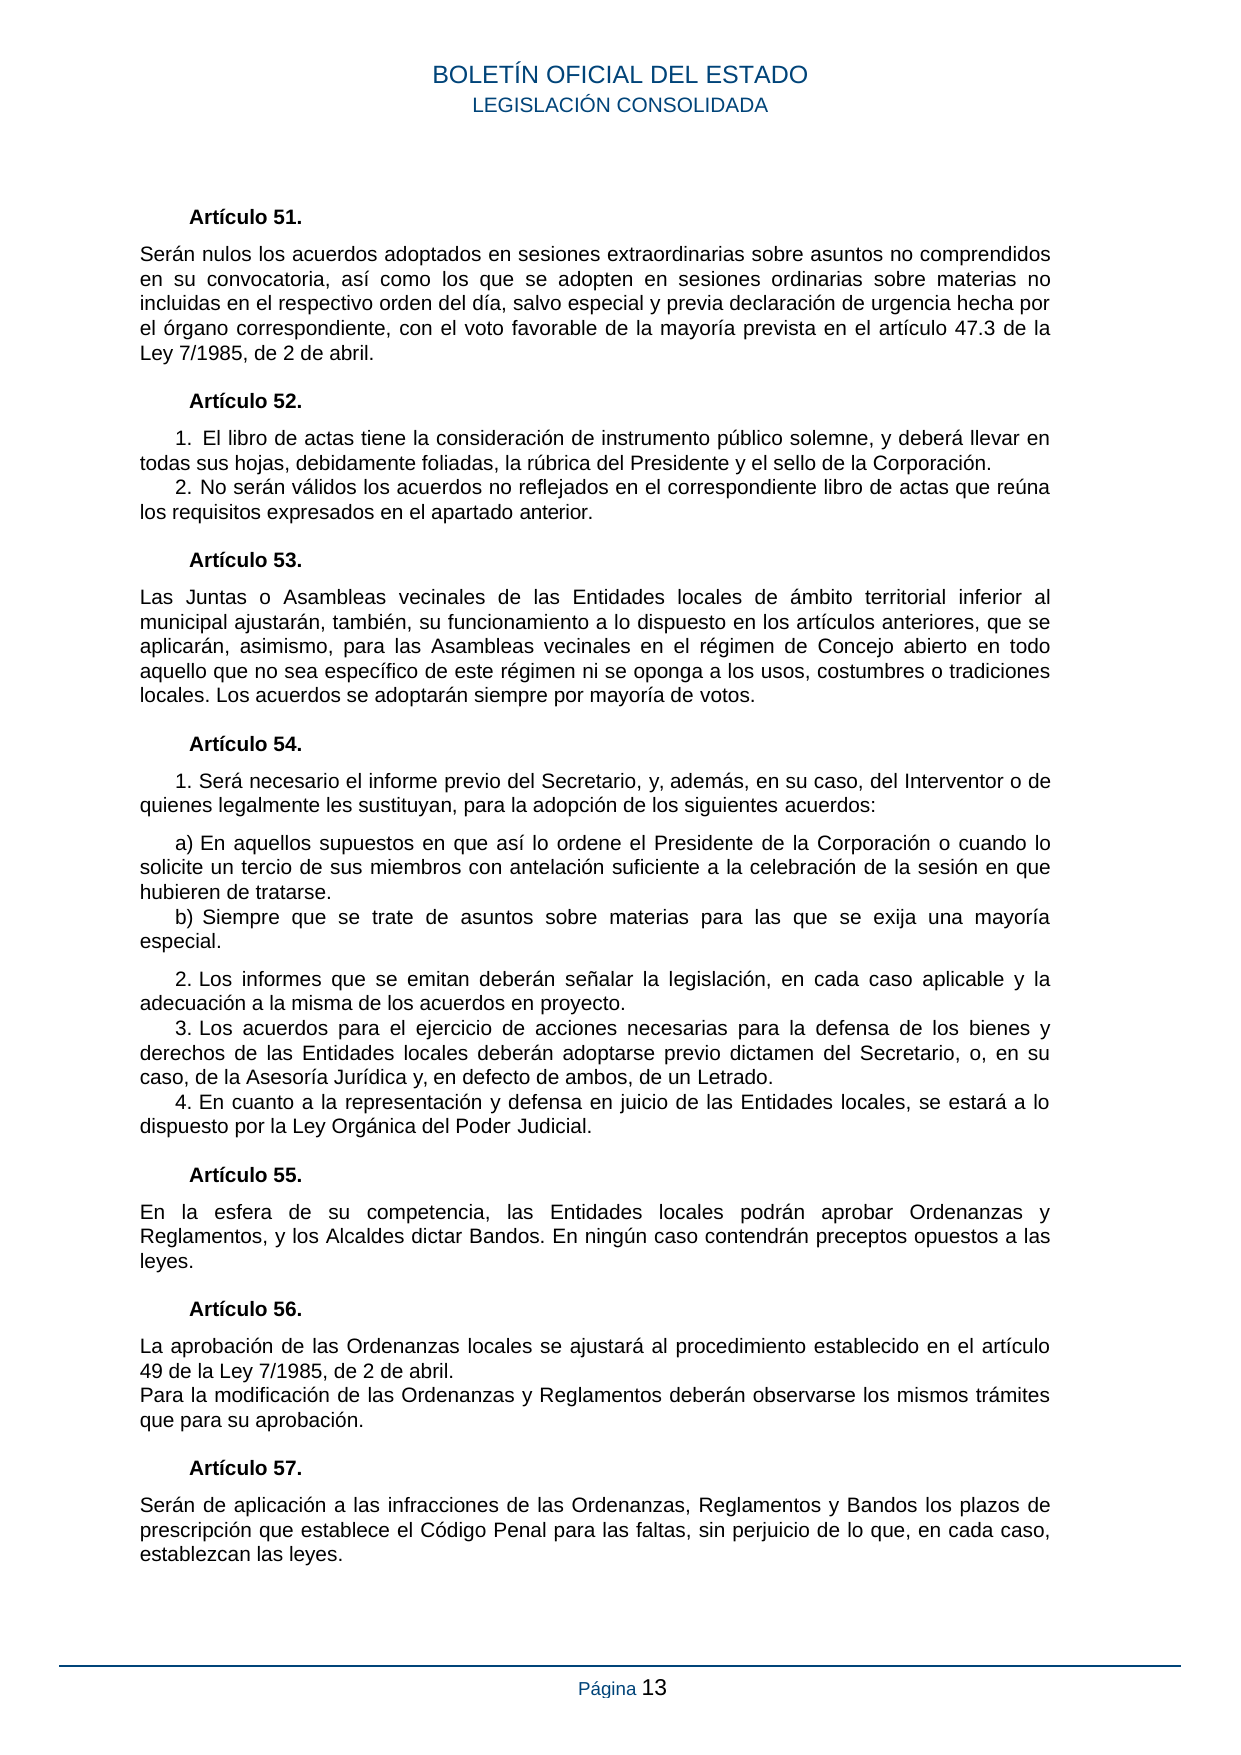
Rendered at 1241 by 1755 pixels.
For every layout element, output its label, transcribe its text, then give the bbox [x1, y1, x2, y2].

text Serán nulos los acuerdos adoptados en sesiones extraordinarias sobre asuntos no comprendidos en su convocatoria, así como los que se adopten en sesiones ordinarias sobre materias no incluidas en el respectivo orden del día, salvo especial y previa declaración de urgencia hecha por el órgano correspondiente, con el voto favorable de la mayoría prevista en el artículo 47.3 de la Ley 7/1985, de 2 de abril. [139, 242, 1052, 364]
subtitle Artículo 51. [189, 205, 1184, 229]
list Los acuerdos para el ejercicio de acciones necesarias para la defensa de los bienes y derechos de las Entidades locales deberán adoptarse previo dictamen del Secretario, o, en su caso, de la Asesoría Jurídica y, en defecto de ambos, de un Letrado. [139, 1016, 1052, 1089]
subtitle Artículo 57. [189, 1456, 1184, 1480]
list Será necesario el informe previo del Secretario, y, además, en su caso, del Interventor o de quienes legalmente les sustituyan, para la adopción de los siguientes acuerdos: [139, 769, 1052, 817]
subtitle Artículo 55. [189, 1163, 1184, 1187]
text Las Juntas o Asambleas vecinales de las Entidades locales de ámbito territorial inferior al municipal ajustarán, también, su funcionamiento a lo dispuesto en los artículos anteriores, que se aplicarán, asimismo, para las Asambleas vecinales en el régimen de Concejo abierto en todo aquello que no sea específico de este régimen ni se oponga a los usos, costumbres o tradiciones locales. Los acuerdos se adoptarán siempre por mayoría de votos. [139, 585, 1052, 707]
list Siempre que se trate de asuntos sobre materias para las que se exija una mayoría especial. [139, 904, 1052, 953]
text La aprobación de las Ordenanzas locales se ajustará al procedimiento establecido en el artículo 49 de la Ley 7/1985, de 2 de abril. [139, 1334, 1052, 1382]
text Serán de aplicación a las infracciones de las Ordenanzas, Reglamentos y Bandos los plazos de prescripción que establece el Código Penal para las faltas, sin perjuicio de lo que, en cada caso, establezcan las leyes. [139, 1493, 1052, 1566]
subtitle Artículo 53. [189, 548, 1184, 572]
list El libro de actas tiene la consideración de instrumento público solemne, y deberá llevar en todas sus hojas, debidamente foliadas, la rúbrica del Presidente y el sello de la Corporación. [139, 426, 1052, 474]
text Para la modificación de las Ordenanzas y Reglamentos deberán observarse los mismos trámites que para su aprobación. [139, 1383, 1052, 1432]
subtitle Artículo 54. [189, 732, 1184, 756]
list En cuanto a la representación y defensa en juicio de las Entidades locales, se estará a lo dispuesto por la Ley Orgánica del Poder Judicial. [139, 1090, 1052, 1138]
list Los informes que se emitan deberán señalar la legislación, en cada caso aplicable y la adecuación a la misma de los acuerdos en proyecto. [139, 966, 1051, 1015]
text En la esfera de su competencia, las Entidades locales podrán aprobar Ordenanzas y Reglamentos, y los Alcaldes dictar Bandos. En ningún caso contendrán preceptos opuestos a las leyes. [139, 1199, 1052, 1273]
subtitle Artículo 56. [189, 1297, 1184, 1321]
list En aquellos supuestos en que así lo ordene el Presidente de la Corporación o cuando lo solicite un tercio de sus miembros con antelación suficiente a la celebración de la sesión en que hubieren de tratarse. [139, 831, 1052, 904]
subtitle Artículo 52. [189, 389, 1184, 413]
list No serán válidos los acuerdos no reflejados en el correspondiente libro de actas que reúna los requisitos expresados en el apartado anterior. [139, 475, 1052, 524]
